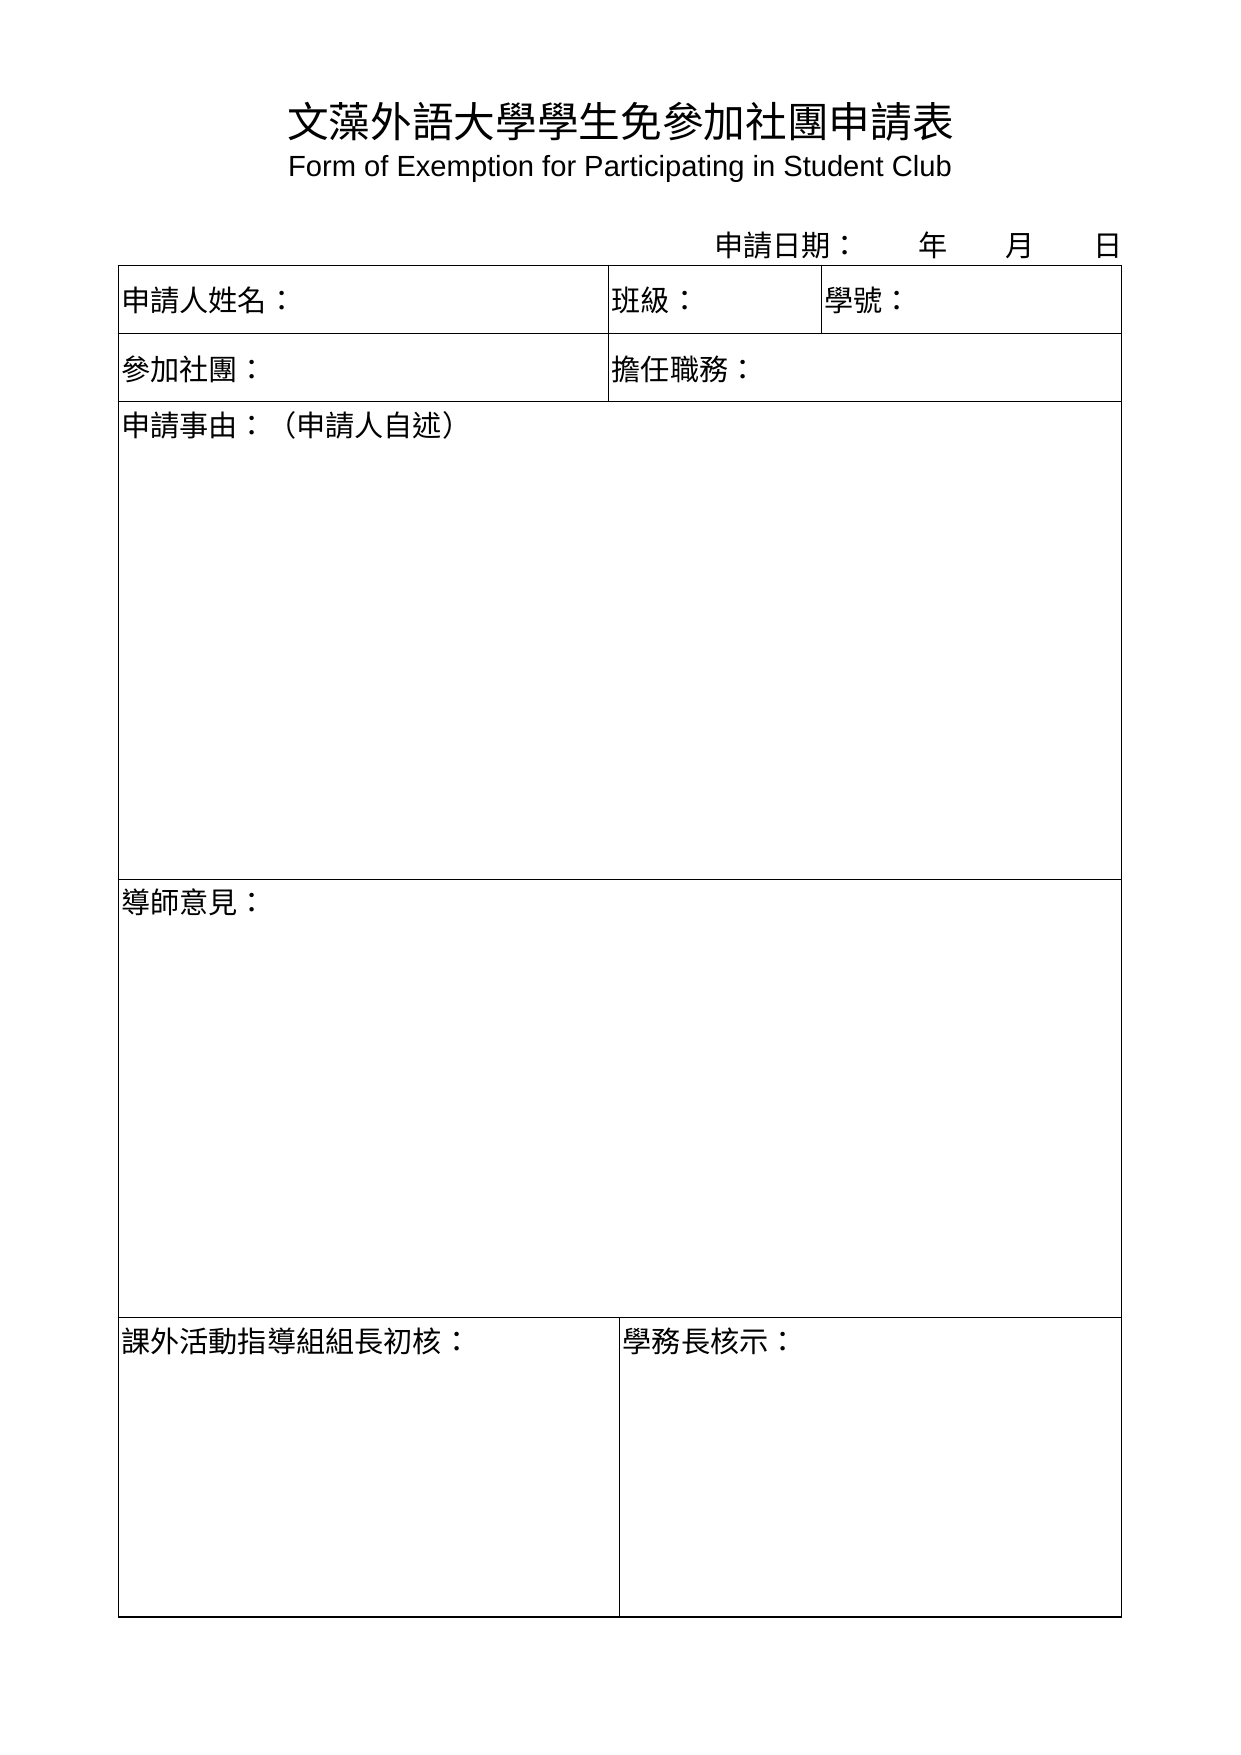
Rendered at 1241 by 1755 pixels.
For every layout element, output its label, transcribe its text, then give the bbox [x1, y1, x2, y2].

table_header 申請人姓名： [119, 266, 608, 333]
text 申請日期： 年 月 日 [118, 222, 1122, 264]
text 文藻外語大學學生免參加社團申請表 [118, 89, 1122, 149]
table_header 班級： [609, 266, 821, 333]
table_cell 申請事由：（申請人自述） [119, 402, 1121, 879]
table_cell 導師意見： [119, 880, 1121, 1317]
subtitle Form of Exemption for Participating in Student Club [118, 149, 1122, 182]
table_cell 學務長核示： [620, 1318, 1121, 1616]
table_cell 擔任職務： [609, 334, 1121, 401]
table_cell 參加社團： [119, 334, 608, 401]
table_cell 課外活動指導組組長初核： [119, 1318, 619, 1616]
table_header 學號： [822, 266, 1121, 333]
